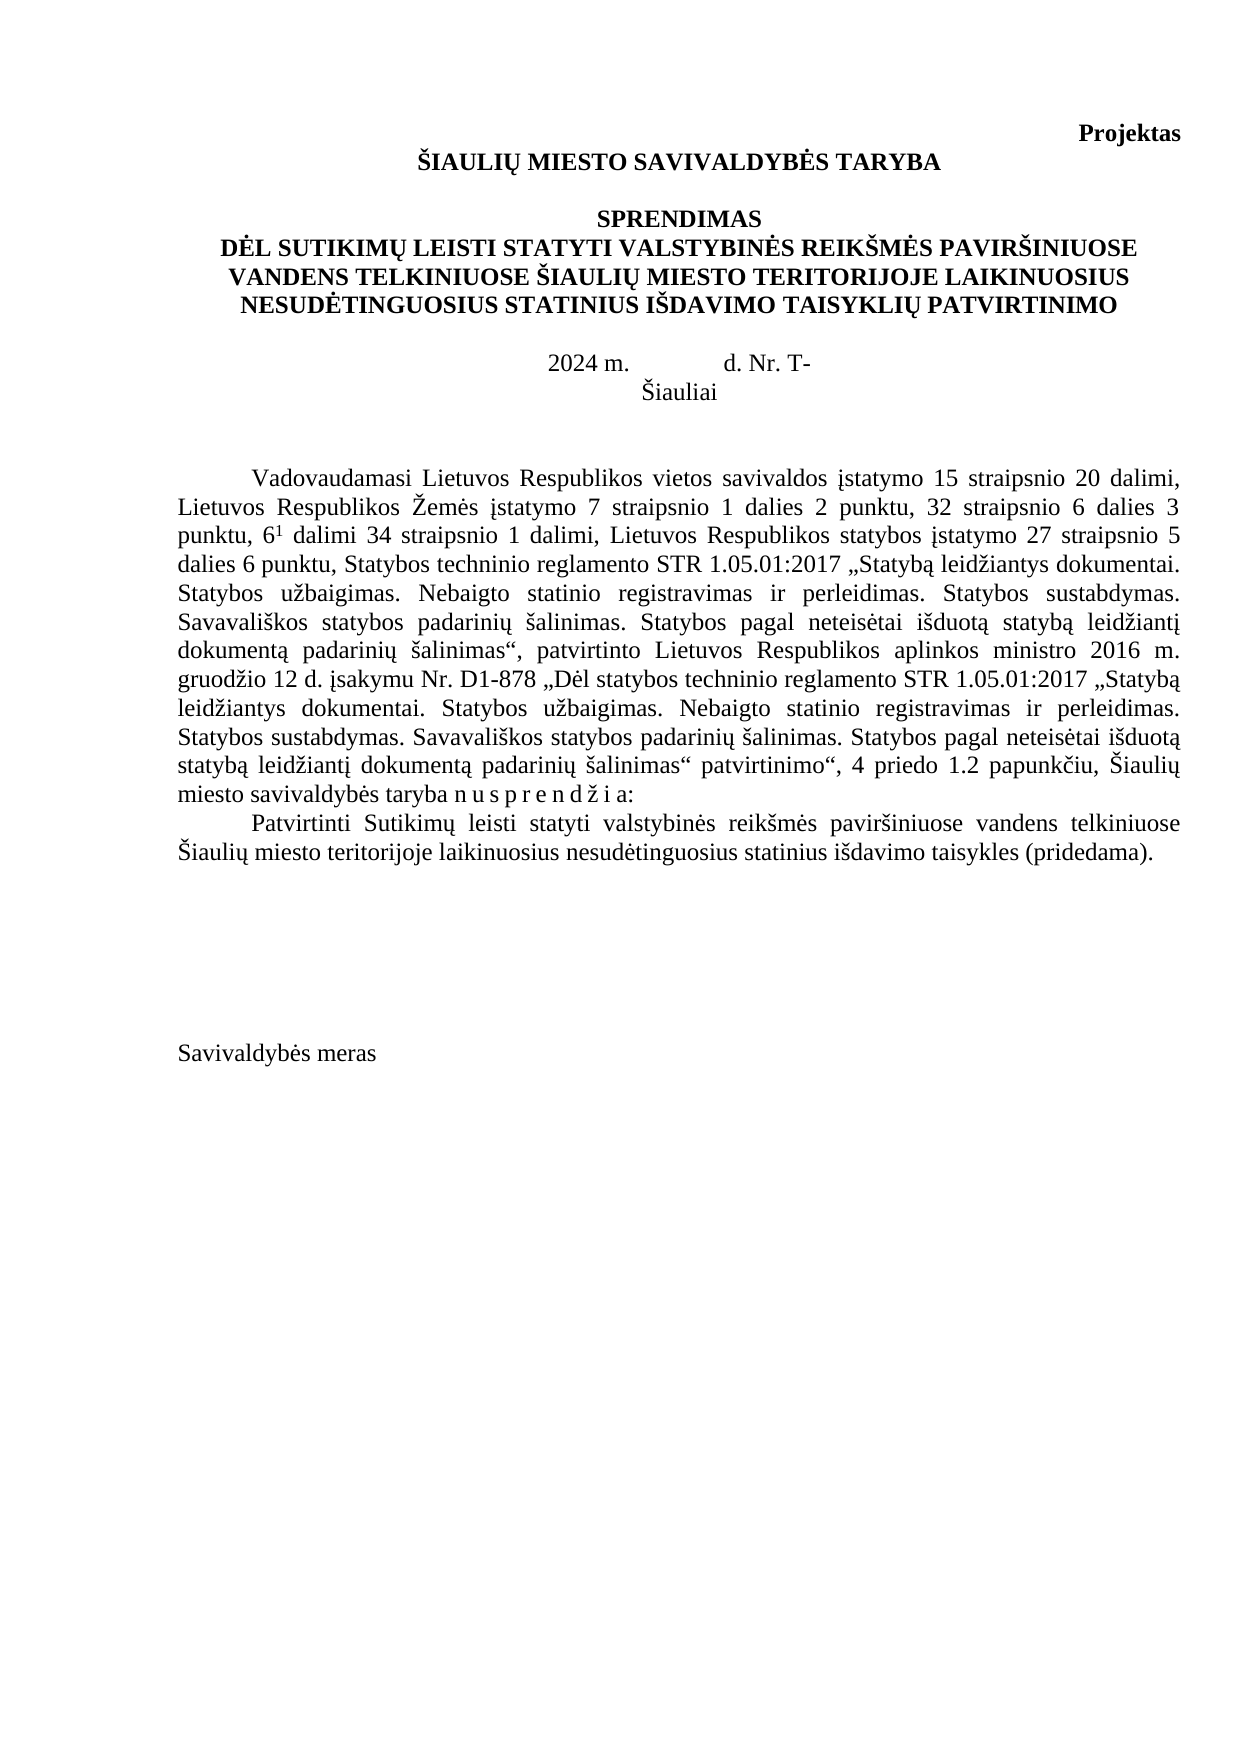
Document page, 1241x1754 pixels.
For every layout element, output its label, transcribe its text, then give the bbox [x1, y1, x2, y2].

text SPRENDIMAS [177, 204, 1181, 233]
text Savivaldybės meras [177, 1038, 1181, 1067]
text DĖL SUTIKIMŲ LEISTI STATYTI VALSTYBINĖS REIKŠMĖS PAVIRŠINIUOSE VANDENS TELKINIUOSE ŠIAULIŲ MIESTO TERITORIJOJE LAIKINUOSIUS NESUDĖTINGUOSIUS STATINIUS IŠDAVIMO TAISYKLIŲ PATVIRTINIMO [177, 233, 1181, 319]
text Šiauliai [177, 377, 1181, 406]
text ŠIAULIŲ MIESTO SAVIVALDYBĖS TARYBA [177, 147, 1181, 176]
text Vadovaudamasi Lietuvos Respublikos vietos savivaldos įstatymo 15 straipsnio 20 dalimi, Lietuvos Respublikos Žemės įstatymo 7 straipsnio 1 dalies 2 punktu, 32 straipsnio 6 dalies 3 punktu, 61 dalimi 34 straipsnio 1 dalimi, Lietuvos Respublikos statybos įstatymo 27 straipsnio 5 dalies 6 punktu, Statybos techninio reglamento STR 1.05.01:2017 „Statybą leidžiantys dokumentai. Statybos užbaigimas. Nebaigto statinio registravimas ir perleidimas. Statybos sustabdymas. Savavališkos statybos padarinių šalinimas. Statybos pagal neteisėtai išduotą statybą leidžiantį dokumentą padarinių šalinimas“, patvirtinto Lietuvos Respublikos aplinkos ministro 2016 m. gruodžio 12 d. įsakymu Nr. D1-878 „Dėl statybos techninio reglamento STR 1.05.01:2017 „Statybą leidžiantys dokumentai. Statybos užbaigimas. Nebaigto statinio registravimas ir perleidimas. Statybos sustabdymas. Savavališkos statybos padarinių šalinimas. Statybos pagal neteisėtai išduotą statybą leidžiantį dokumentą padarinių šalinimas“ patvirtinimo“, 4 priedo 1.2 papunkčiu, Šiaulių miesto savivaldybės taryba nusprendžia: [177, 463, 1181, 808]
text Patvirtinti Sutikimų leisti statyti valstybinės reikšmės paviršiniuose vandens telkiniuose Šiaulių miesto teritorijoje laikinuosius nesudėtinguosius statinius išdavimo taisykles (pridedama). [177, 808, 1181, 866]
text Projektas [177, 118, 1181, 147]
text 2024 m. d. Nr. T- [177, 348, 1181, 377]
